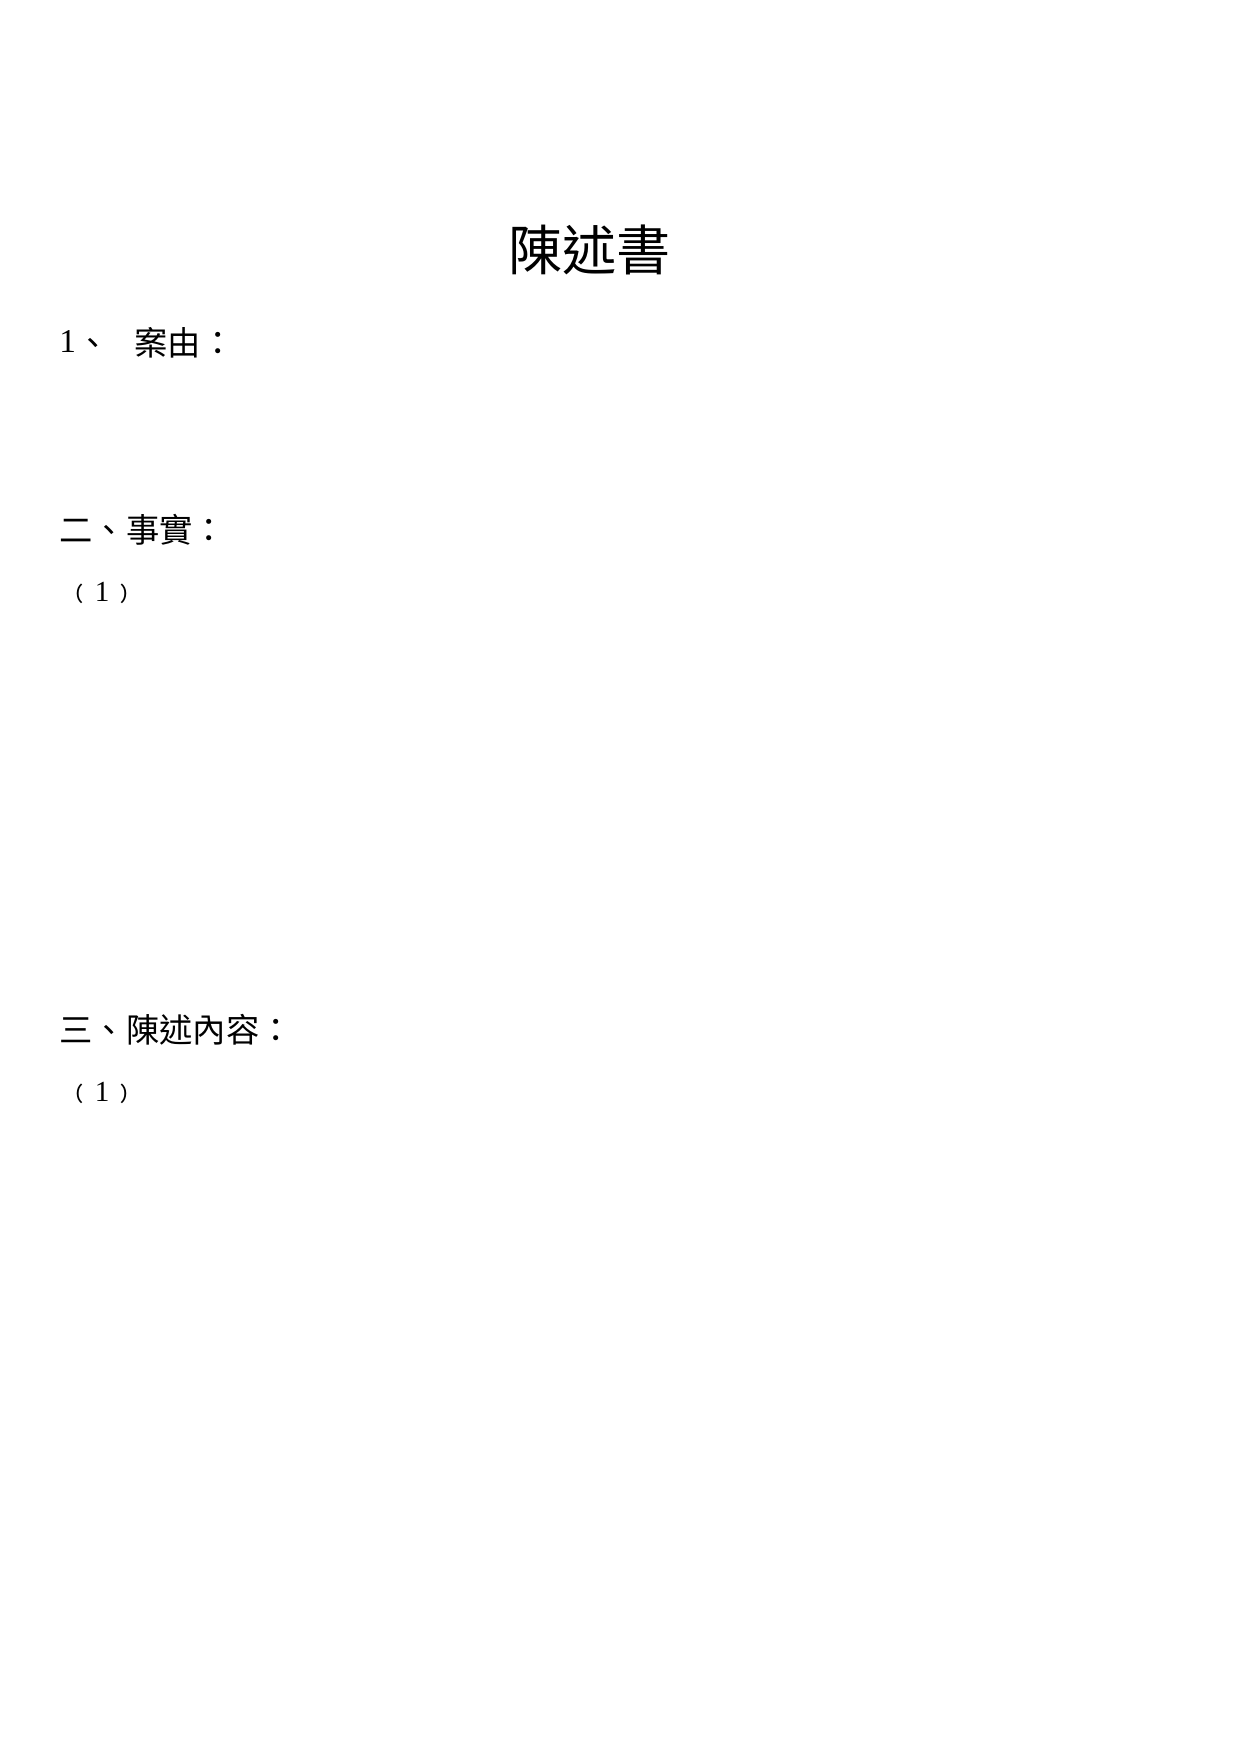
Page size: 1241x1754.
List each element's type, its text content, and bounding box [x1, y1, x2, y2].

text 陳述書 [59, 174, 1092, 299]
text ﹙1﹚ [59, 1049, 1092, 1111]
list 案由： [59, 299, 1092, 361]
text 二、事實： [59, 486, 1092, 549]
text 三、陳述內容： [59, 986, 1092, 1049]
text ﹙1﹚ [59, 549, 1092, 611]
